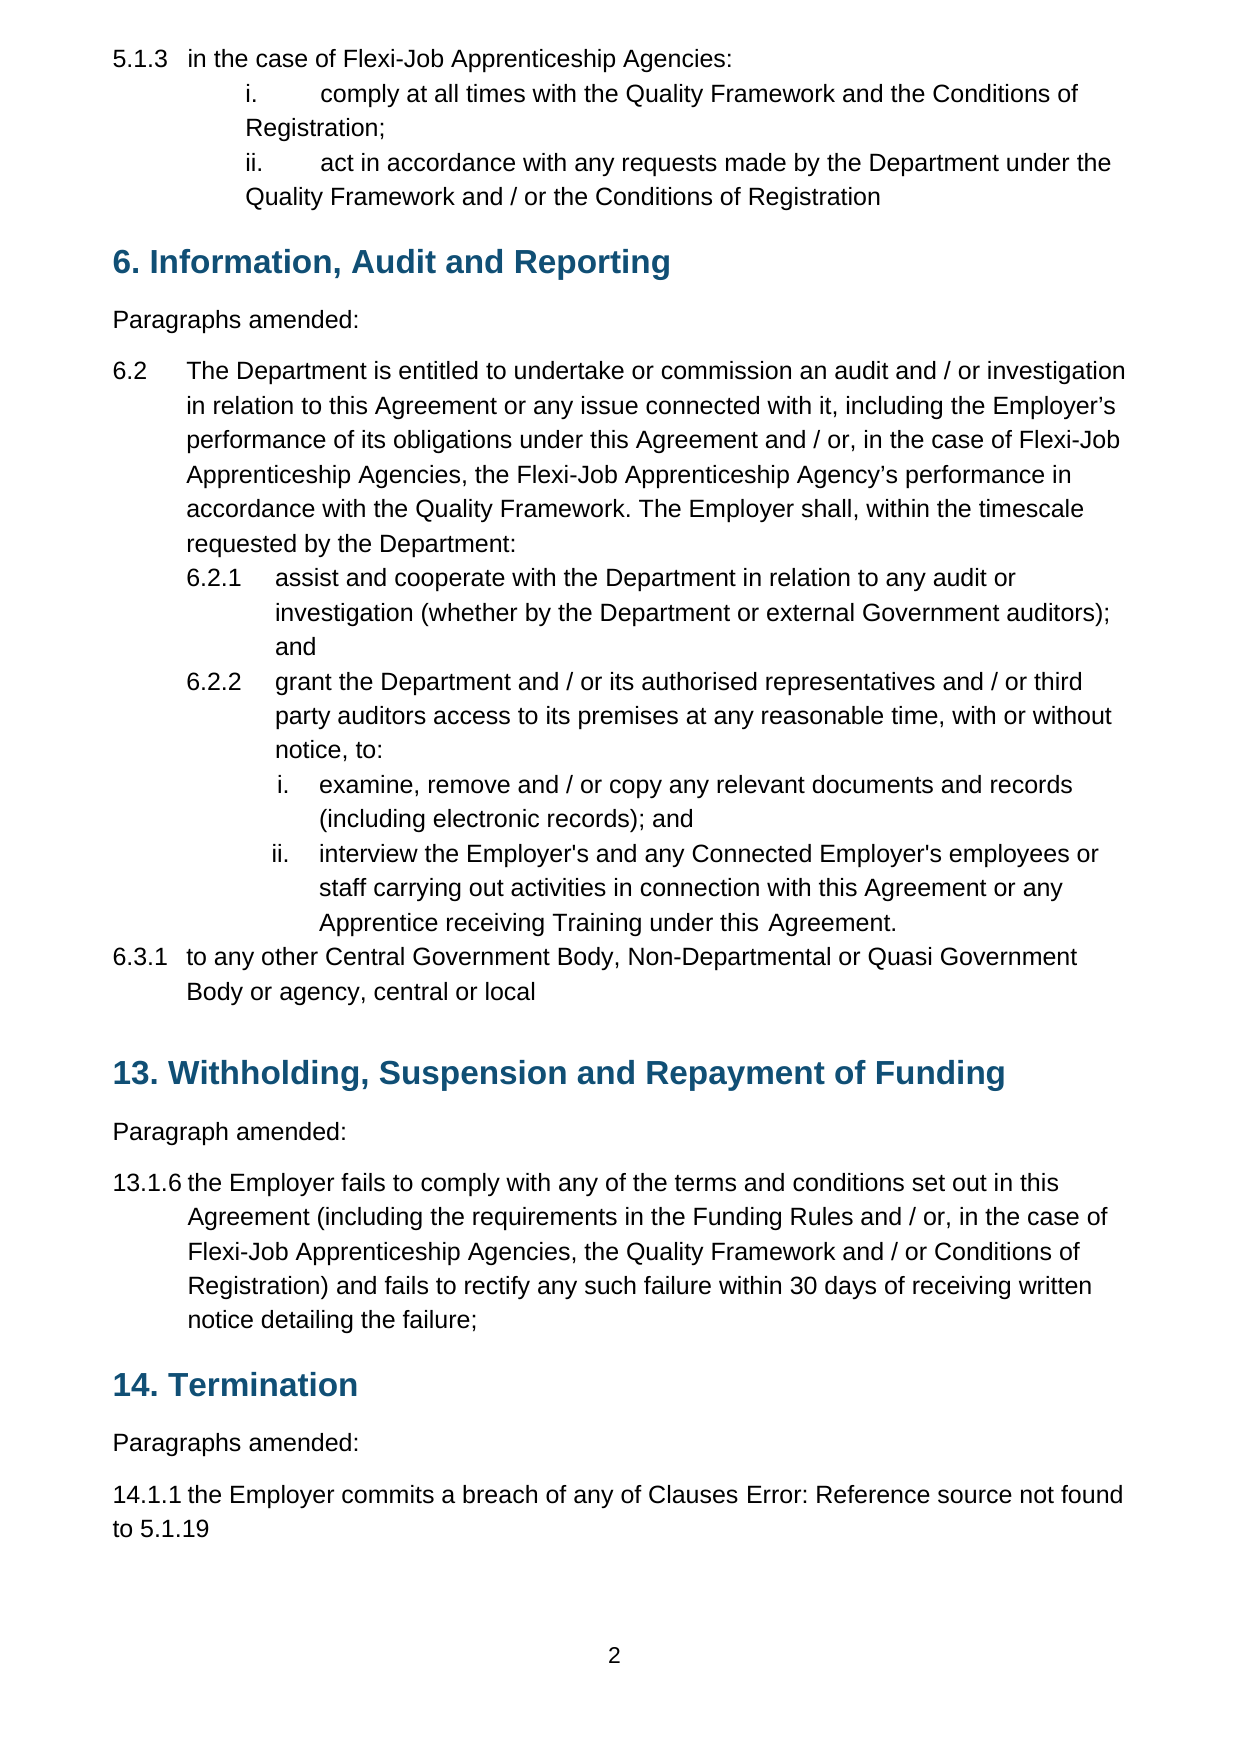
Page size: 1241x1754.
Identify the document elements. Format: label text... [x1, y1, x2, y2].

list comply at all times with the Quality Framework and the Conditions of Registration; [245, 79, 1128, 142]
subtitle 14. Termination [112, 1365, 1128, 1403]
list examine, remove and / or copy any relevant documents and records (including electronic records); and [289, 770, 1128, 833]
text 6.3.1 to any other Central Government Body, Non-Departmental or Quasi Government Body or agency, central or local [112, 942, 1128, 1006]
text 14.1.1 the Employer commits a breach of any of Clauses 5.1.10 to 5.1.19 [112, 1479, 1128, 1543]
list The Department is entitled to undertake or commission an audit and / or investigation in relation to this Agreement or any issue connected with it, including the Employer’s performance of its obligations under this Agreement and / or, in the case of Flexi-Job Apprenticeship Agencies, the Flexi-Job Apprenticeship Agency’s performance in accordance with the Quality Framework. The Employer shall, within the timescale requested by the Department: [112, 356, 1128, 557]
list interview the Employer's and any Connected Employer's employees or staff carrying out activities in connection with this Agreement or any Apprentice receiving Training under this Agreement. [289, 839, 1128, 937]
text Paragraphs amended: [112, 1428, 1128, 1457]
text Paragraph amended: [112, 1116, 1128, 1145]
list in the case of Flexi-Job Apprenticeship Agencies: [112, 44, 1128, 73]
list act in accordance with any requests made by the Department under the Quality Framework and / or the Conditions of Registration [245, 148, 1128, 211]
list the Employer fails to comply with any of the terms and conditions set out in this Agreement (including the requirements in the Funding Rules and / or, in the case of Flexi-Job Apprenticeship Agencies, the Quality Framework and / or Conditions of Registration) and fails to rectify any such failure within 30 days of receiving written notice detailing the failure; [112, 1168, 1128, 1334]
subtitle 6. Information, Audit and Reporting [112, 242, 1128, 280]
list grant the Department and / or its authorised representatives and / or third party auditors access to its premises at any reasonable time, with or without notice, to: [186, 667, 1128, 764]
text Paragraphs amended: [112, 305, 1128, 334]
list assist and cooperate with the Department in relation to any audit or investigation (whether by the Department or external Government auditors); and [186, 563, 1128, 661]
subtitle 13. Withholding, Suspension and Repayment of Funding [112, 1053, 1128, 1091]
